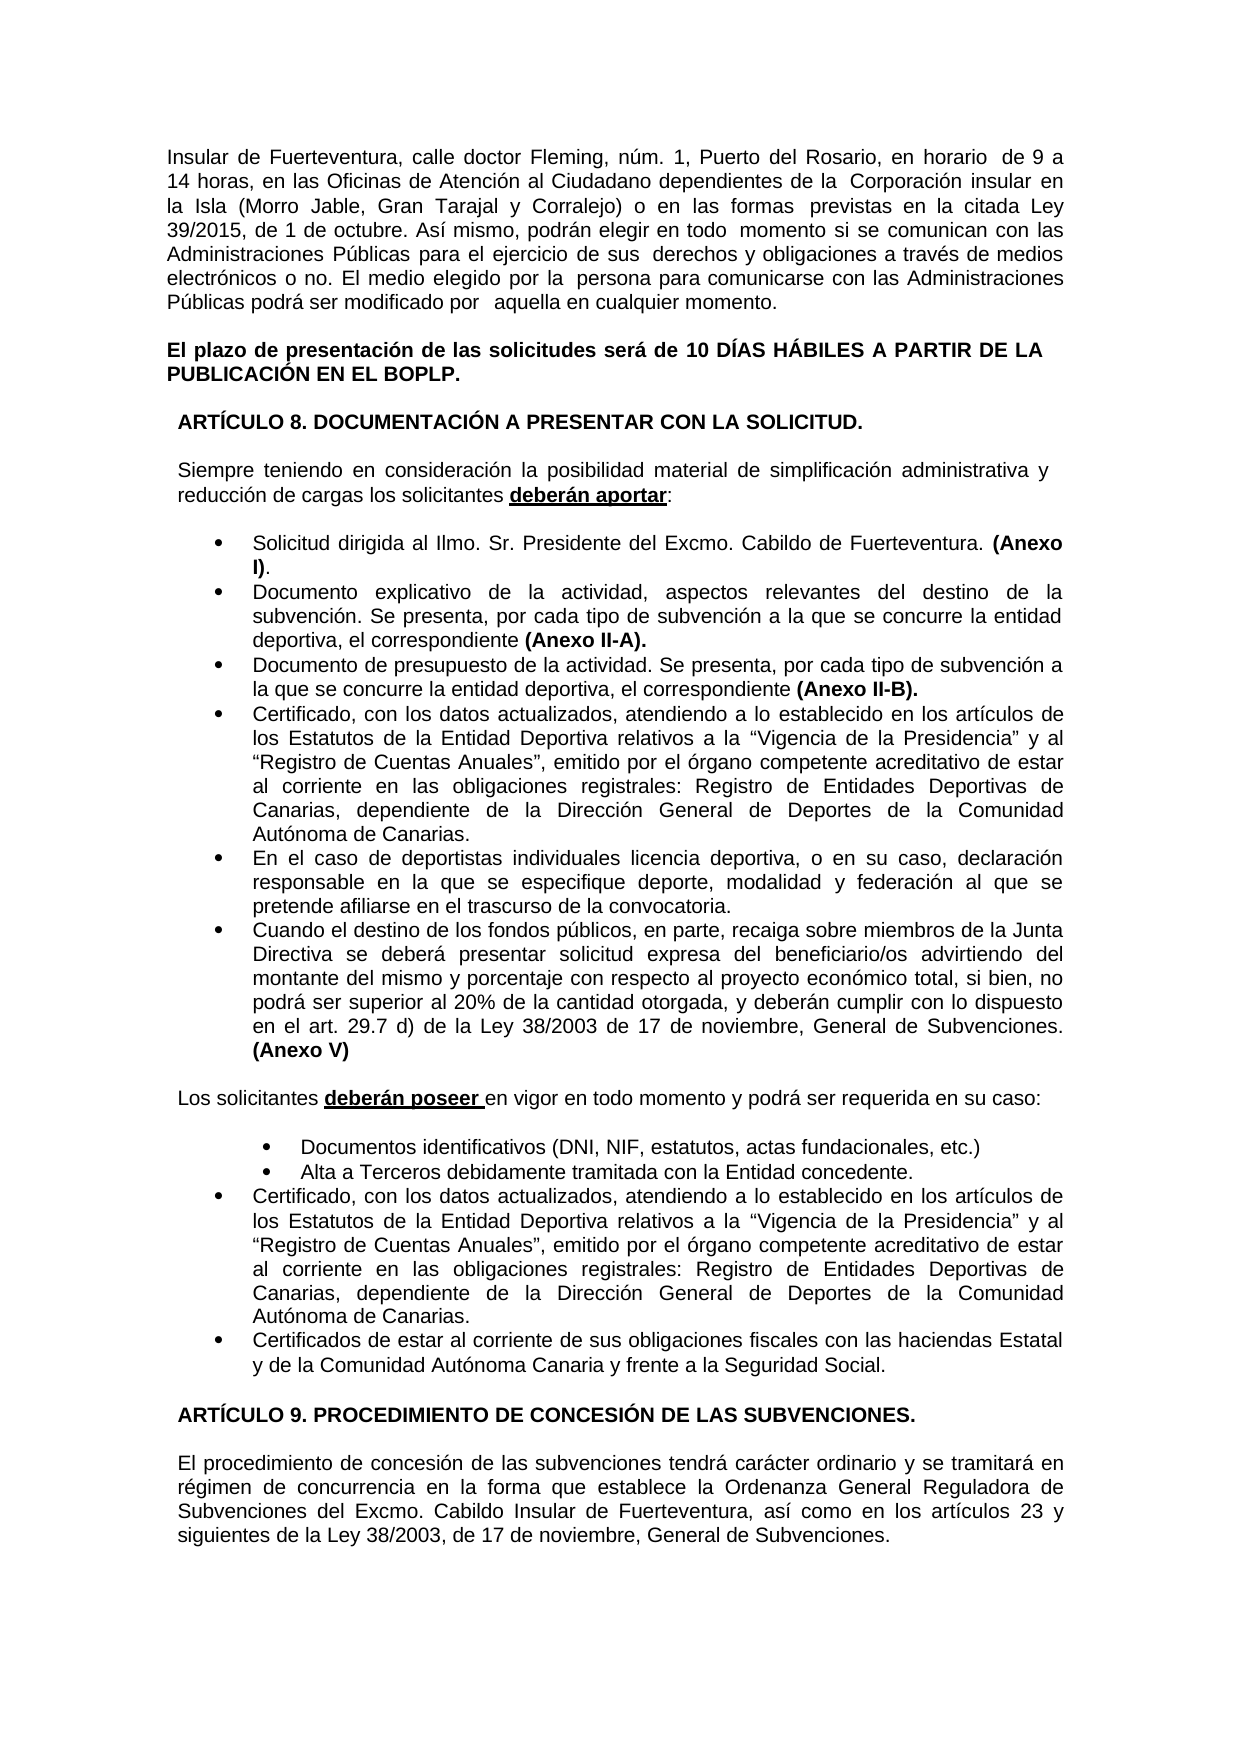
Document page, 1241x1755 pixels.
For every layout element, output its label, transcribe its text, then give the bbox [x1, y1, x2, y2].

subtitle ARTÍCULO 9. PROCEDIMIENTO DE CONCESIÓN DE LAS SUBVENCIONES. [177, 1403, 1076, 1427]
list Certificado, con los datos actualizados, atendiendo a lo establecido en los artículos de los Estatutos de la Entidad Deportiva relativos a la “Vigencia de la Presidencia” y al “Registro de Cuentas Anuales”, emitido por el órgano competente acreditativo de estar al corriente en las obligaciones registrales: Registro de Entidades Deportivas de Canarias, dependiente de la Dirección General de Deportes de la Comunidad Autónoma de Canarias. [215, 701, 1064, 846]
list Certificado, con los datos actualizados, atendiendo a lo establecido en los artículos de los Estatutos de la Entidad Deportiva relativos a la “Vigencia de la Presidencia” y al “Registro de Cuentas Anuales”, emitido por el órgano competente acreditativo de estar al corriente en las obligaciones registrales: Registro de Entidades Deportivas de Canarias, dependiente de la Dirección General de Deportes de la Comunidad Autónoma de Canarias. [215, 1185, 1064, 1328]
list Documento explicativo de la actividad, aspectos relevantes del destino de la subvención. Se presenta, por cada tipo de subvención a la que se concurre la entidad deportiva, el correspondiente (Anexo II-A). [215, 581, 1063, 652]
subtitle El plazo de presentación de las solicitudes será de 10 DÍAS HÁBILES A PARTIR DE LA PUBLICACIÓN EN EL BOPLP. [167, 338, 1062, 386]
list Documento de presupuesto de la actividad. Se presenta, por cada tipo de subvención a la que se concurre la entidad deportiva, el correspondiente (Anexo II-B). [215, 654, 1063, 701]
text ARTÍCULO 8. DOCUMENTACIÓN A PRESENTAR CON LA SOLICITUD. [177, 410, 1076, 434]
list En el caso de deportistas individuales licencia deportiva, o en su caso, declaración responsable en la que se especifique deporte, modalidad y federación al que se pretende afiliarse en el trascurso de la convocatoria. [215, 846, 1063, 918]
list Documentos identificativos (DNI, NIF, estatutos, actas fundacionales, etc.) [263, 1134, 1076, 1159]
text El procedimiento de concesión de las subvenciones tendrá carácter ordinario y se tramitará en régimen de concurrencia en la forma que establece la Ordenanza General Reguladora de Subvenciones del Excmo. Cabildo Insular de Fuerteventura, así como en los artículos 23 y siguientes de la Ley 38/2003, de 17 de noviembre, General de Subvenciones. [177, 1451, 1064, 1547]
list Certificados de estar al corriente de sus obligaciones fiscales con las haciendas Estatal y de la Comunidad Autónoma Canaria y frente a la Seguridad Social. [215, 1328, 1063, 1376]
list Solicitud dirigida al Ilmo. Sr. Presidente del Excmo. Cabildo de Fuerteventura. (Anexo I). [215, 530, 1063, 578]
list Alta a Terceros debidamente tramitada con la Entidad concedente. [263, 1159, 1076, 1185]
list Cuando el destino de los fondos públicos, en parte, recaiga sobre miembros de la Junta Directiva se deberá presentar solicitud expresa del beneficiario/os advirtiendo del montante del mismo y porcentaje con respecto al proyecto económico total, si bien, no podrá ser superior al 20% de la cantidad otorgada, y deberán cumplir con lo dispuesto en el art. 29.7 d) de la Ley 38/2003 de 17 de noviembre, General de Subvenciones. (Anexo V) [215, 918, 1064, 1062]
text Los solicitantes deberán poseer en vigor en todo momento y podrá ser requerida en su caso: [177, 1086, 1076, 1109]
text Insular de Fuerteventura, calle doctor Fleming, núm. 1, Puerto del Rosario, en horario de 9 a 14 horas, en las Oficinas de Atención al Ciudadano dependientes de la Corporación insular en la Isla (Morro Jable, Gran Tarajal y Corralejo) o en las formas previstas en la citada Ley 39/2015, de 1 de octubre. Así mismo, podrán elegir en todo momento si se comunican con las Administraciones Públicas para el ejercicio de sus derechos y obligaciones a través de medios electrónicos o no. El medio elegido por la persona para comunicarse con las Administraciones Públicas podrá ser modificado por aquella en cualquier momento. [167, 145, 1064, 314]
text Siempre teniendo en consideración la posibilidad material de simplificación administrativa y reducción de cargas los solicitantes deberán aportar: [177, 458, 1063, 506]
